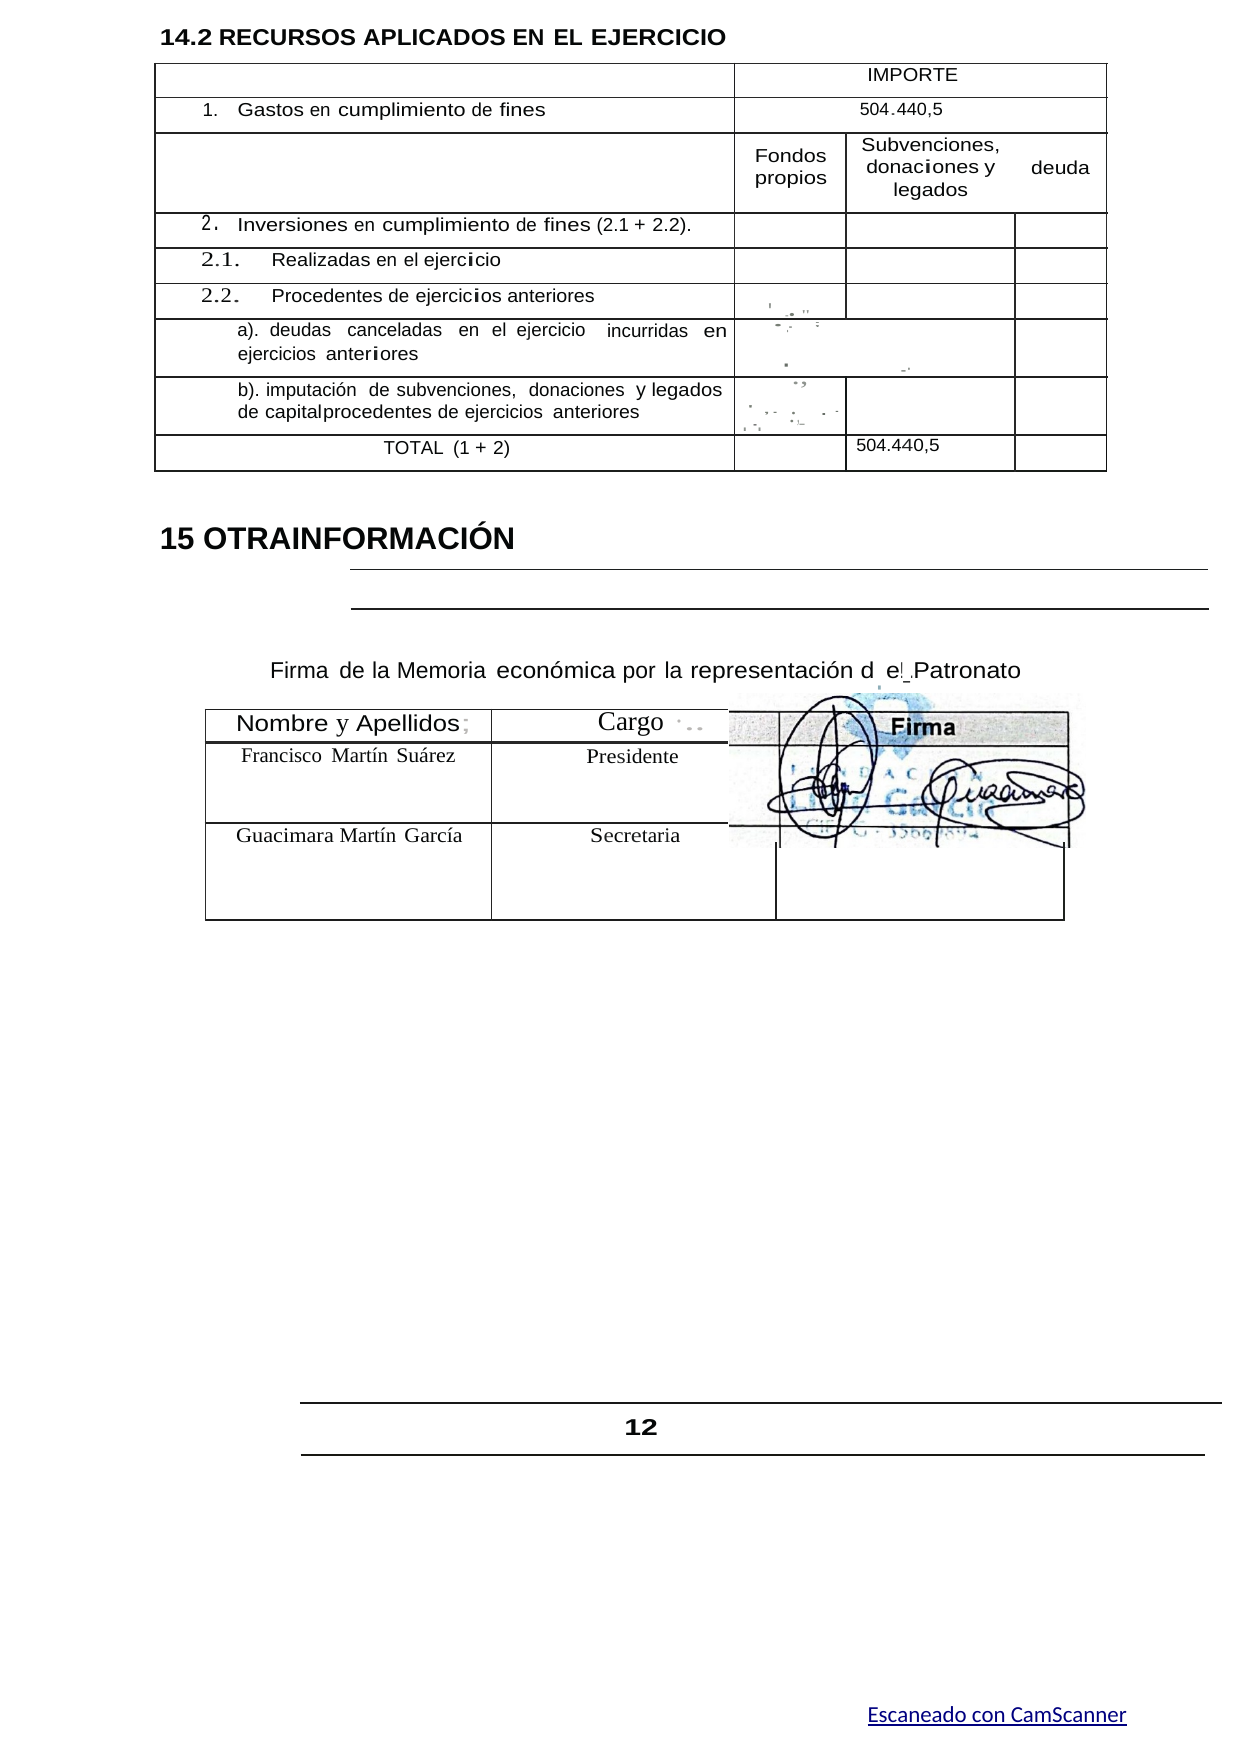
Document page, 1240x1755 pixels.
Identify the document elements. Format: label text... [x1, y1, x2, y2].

table_cell [1016, 214, 1106, 247]
table_header Nombre y Apellidos; [206, 710, 491, 741]
table_cell Fondos propios [735, 134, 845, 212]
table_cell 2. Inversiones en cumplimiento de fines (2.1 + 2.2). [156, 214, 734, 247]
table_cell [1016, 436, 1106, 470]
table_header [156, 64, 734, 97]
table_cell ·.- ; ·., [735, 320, 846, 376]
text 14.2 RECURSOS APLICADOS EN EL EJERCICIO [159, 23, 1221, 49]
text 15 OTRAINFORMACIÓN [159, 520, 1221, 556]
table_cell Presidente [492, 744, 728, 822]
table_cell TOTAL (1 + 2) [156, 436, 734, 470]
table_cell .' .,. . - - :,_ [735, 378, 845, 434]
table_cell [777, 848, 1063, 919]
table_header IMPORTE [735, 64, 1106, 97]
table_cell Secretaria [492, 824, 728, 919]
table_cell deuda [1015, 134, 1106, 212]
table_cell [1016, 284, 1106, 318]
table_cell a). deudas canceladas en el ejercicio incurridas en ejercicios anteriores [156, 320, 734, 376]
table_cell 2.1. Realizadas en el ejercicio [156, 249, 734, 282]
table_header Cargo ·.. [492, 710, 728, 741]
table_cell [847, 249, 1014, 282]
table_cell [735, 214, 845, 247]
table_cell [1016, 378, 1106, 434]
table_cell [1016, 320, 1106, 376]
table_cell 1. Gastos en cumplimiento de fines [156, 98, 734, 132]
table_cell 2.2. Procedentes de ejercicios anteriores [156, 284, 734, 318]
table_cell [156, 134, 734, 212]
table_cell Guacimara Martín García [206, 824, 491, 919]
table_cell Subvenciones, donaciones y legados [847, 134, 1015, 212]
table_cell 504.440,5 [735, 98, 1106, 132]
table_cell [735, 249, 845, 282]
table_cell [847, 214, 1014, 247]
table_cell 504.440,5 [847, 436, 1014, 470]
text Firma de la Memoria económica por la representación d·e!_.Patronato [270, 660, 1221, 706]
table_cell b). imputación de subvenciones, donaciones y legados de capitalprocedentes de ejercicios anteriores [156, 378, 734, 434]
table_cell [735, 436, 845, 470]
table_cell [847, 378, 1014, 434]
text 12 [619, 1414, 663, 1441]
table_cell [847, 284, 1014, 318]
table_cell [728, 842, 775, 919]
table_cell Francisco Martín Suárez [206, 744, 491, 822]
table_cell [1016, 249, 1106, 282]
table_cell ' -• '' [735, 284, 845, 318]
table_cell -· [846, 320, 1014, 376]
